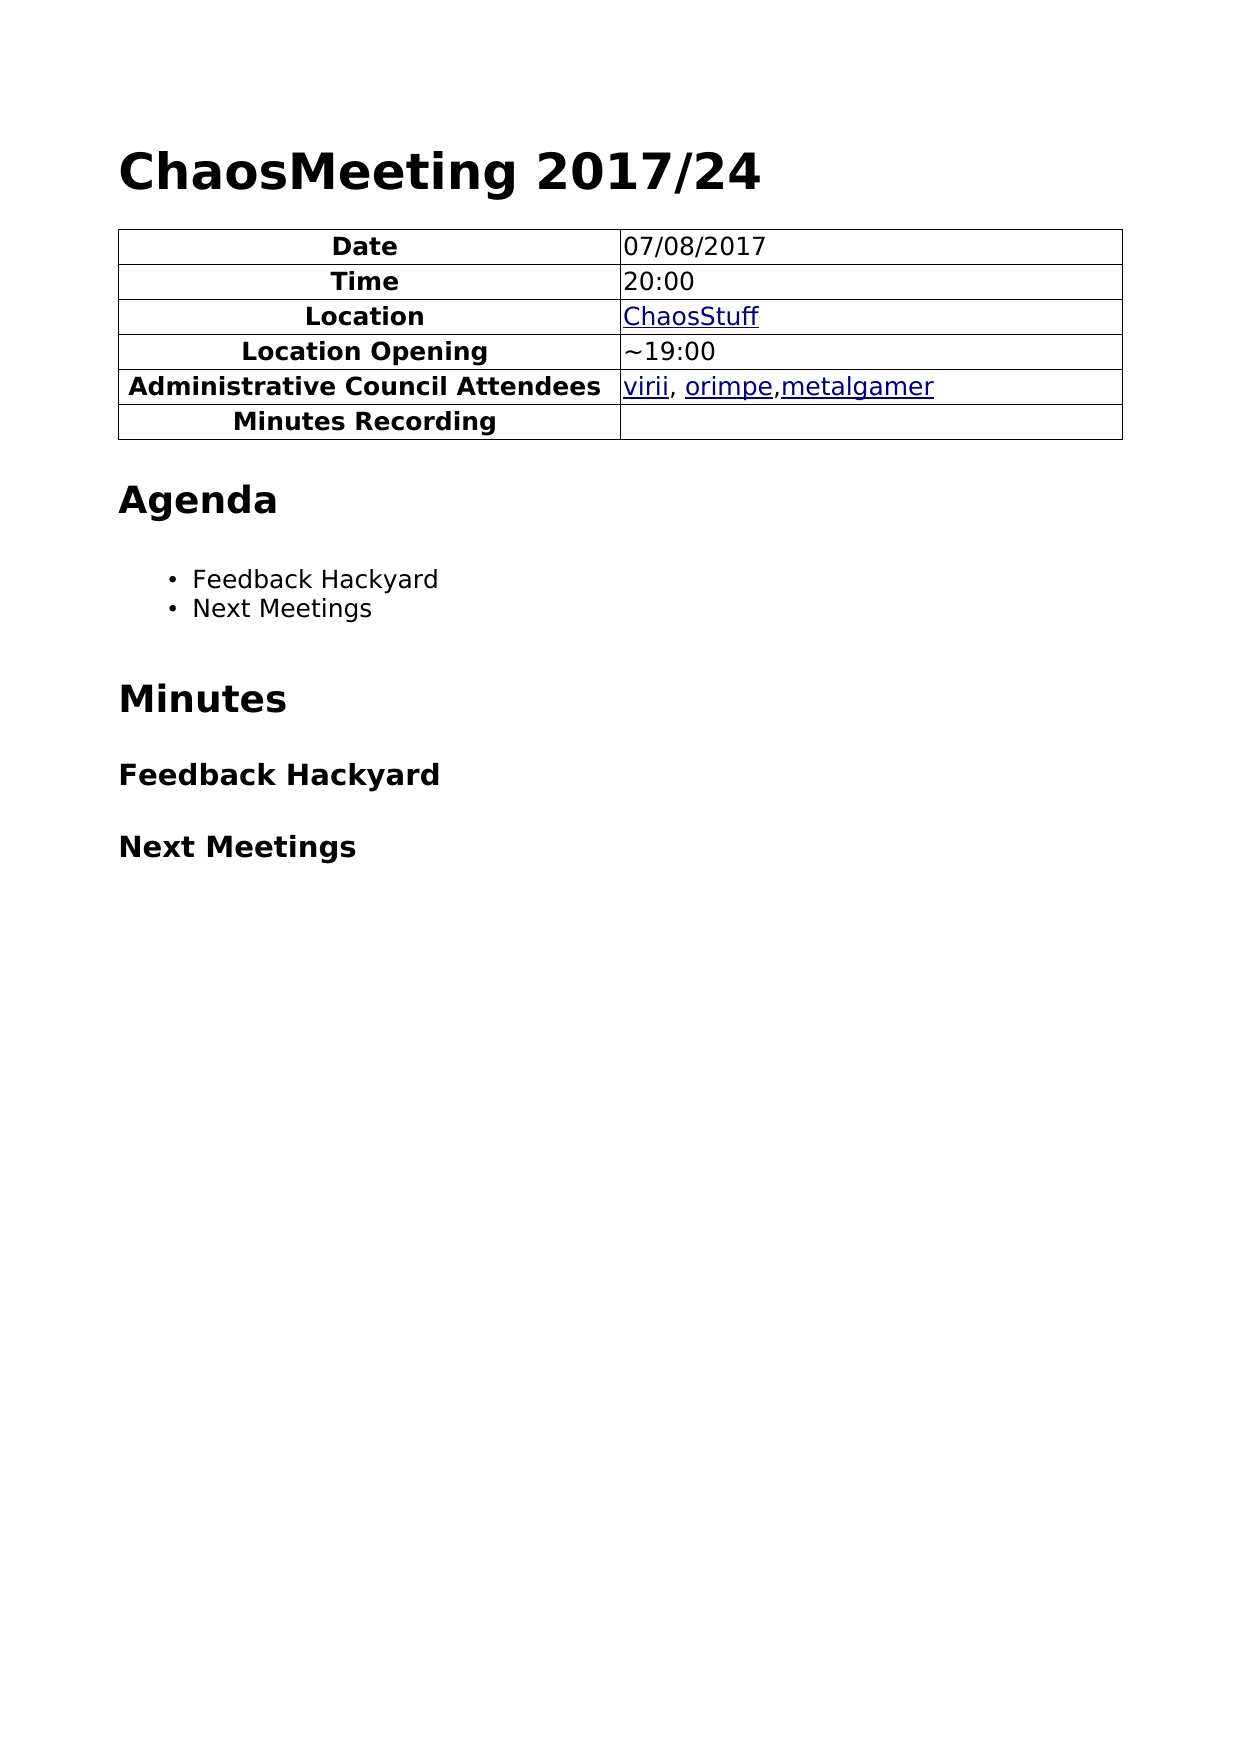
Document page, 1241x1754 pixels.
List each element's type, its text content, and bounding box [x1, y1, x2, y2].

table_cell [621, 405, 1122, 439]
subtitle Feedback Hackyard [118, 759, 1122, 793]
table_cell Location Opening [119, 335, 620, 369]
table_cell Time [119, 265, 620, 299]
list Next Meetings [177, 594, 1122, 623]
subtitle ChaosMeeting 2017/24 [118, 143, 1122, 201]
table_cell Minutes Recording [119, 405, 620, 439]
table_cell 20:00 [621, 265, 1122, 299]
subtitle Next Meetings [118, 830, 1122, 864]
subtitle Agenda [118, 479, 1122, 523]
table_header Date [119, 230, 620, 264]
table_cell ChaosStuff [621, 300, 1122, 334]
subtitle Minutes [118, 678, 1122, 721]
list Feedback Hackyard [177, 565, 1122, 594]
table_cell virii, orimpe,metalgamer [621, 370, 1122, 404]
table_cell Location [119, 300, 620, 334]
table_cell ~19:00 [621, 335, 1122, 369]
table_header 07/08/2017 [621, 230, 1122, 264]
table_cell Administrative Council Attendees [119, 370, 620, 404]
